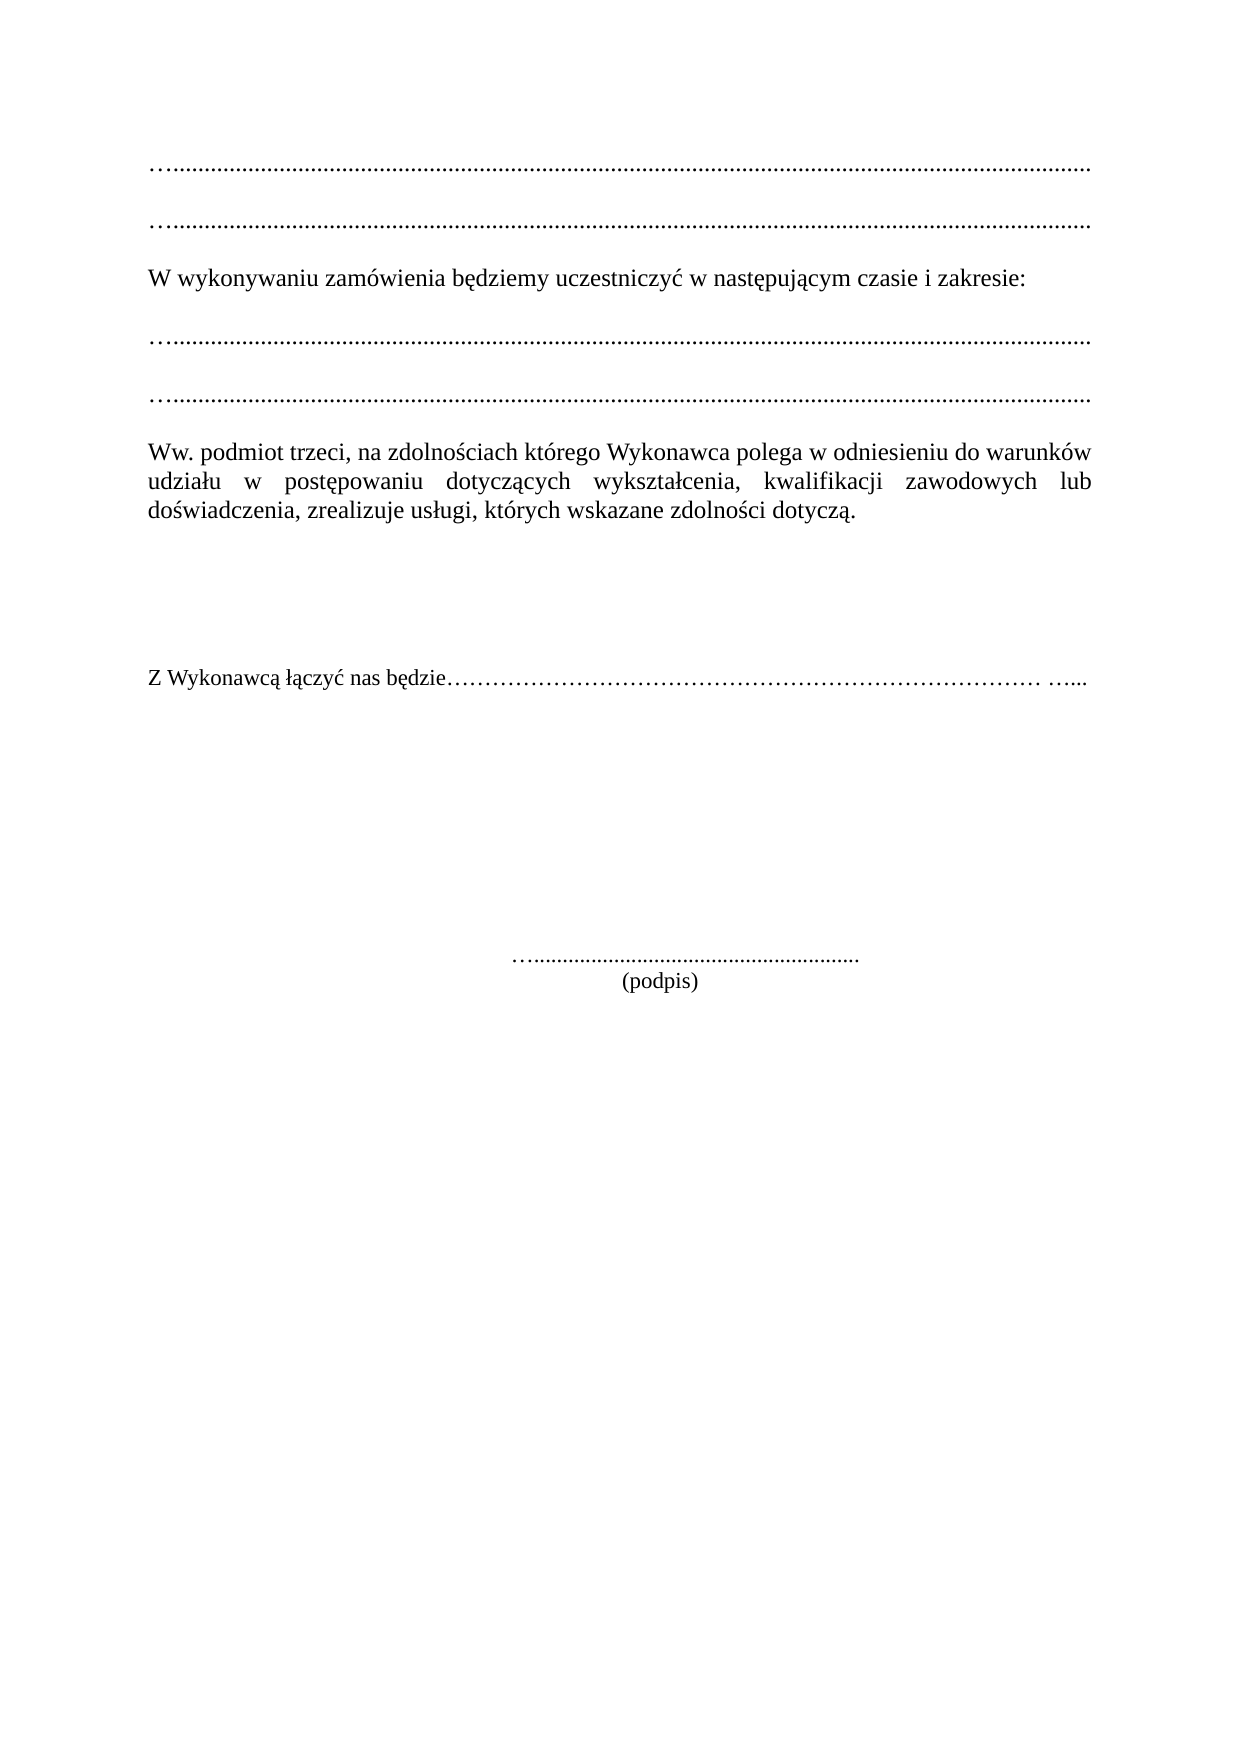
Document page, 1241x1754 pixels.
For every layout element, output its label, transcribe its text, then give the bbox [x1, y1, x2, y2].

text …................................................................................................................................................... [148, 321, 1093, 350]
text Ww. podmiot trzeci, na zdolnościach którego Wykonawca polega w odniesieniu do warunków udziału w postępowaniu dotyczących wykształcenia, kwalifikacji zawodowych lub doświadczenia, zrealizuje usługi, których wskazane zdolności dotyczą. [148, 437, 1093, 523]
text Z Wykonawcą łączyć nas będzie…………………………………………………………………… …... [148, 664, 1093, 690]
text …......................................................... (podpis) [148, 941, 1093, 994]
text …................................................................................................................................................... [148, 206, 1093, 234]
text …................................................................................................................................................... [148, 379, 1093, 408]
text W wykonywaniu zamówienia będziemy uczestniczyć w następującym czasie i zakresie: [148, 263, 1093, 292]
text …................................................................................................................................................... [148, 148, 1093, 176]
